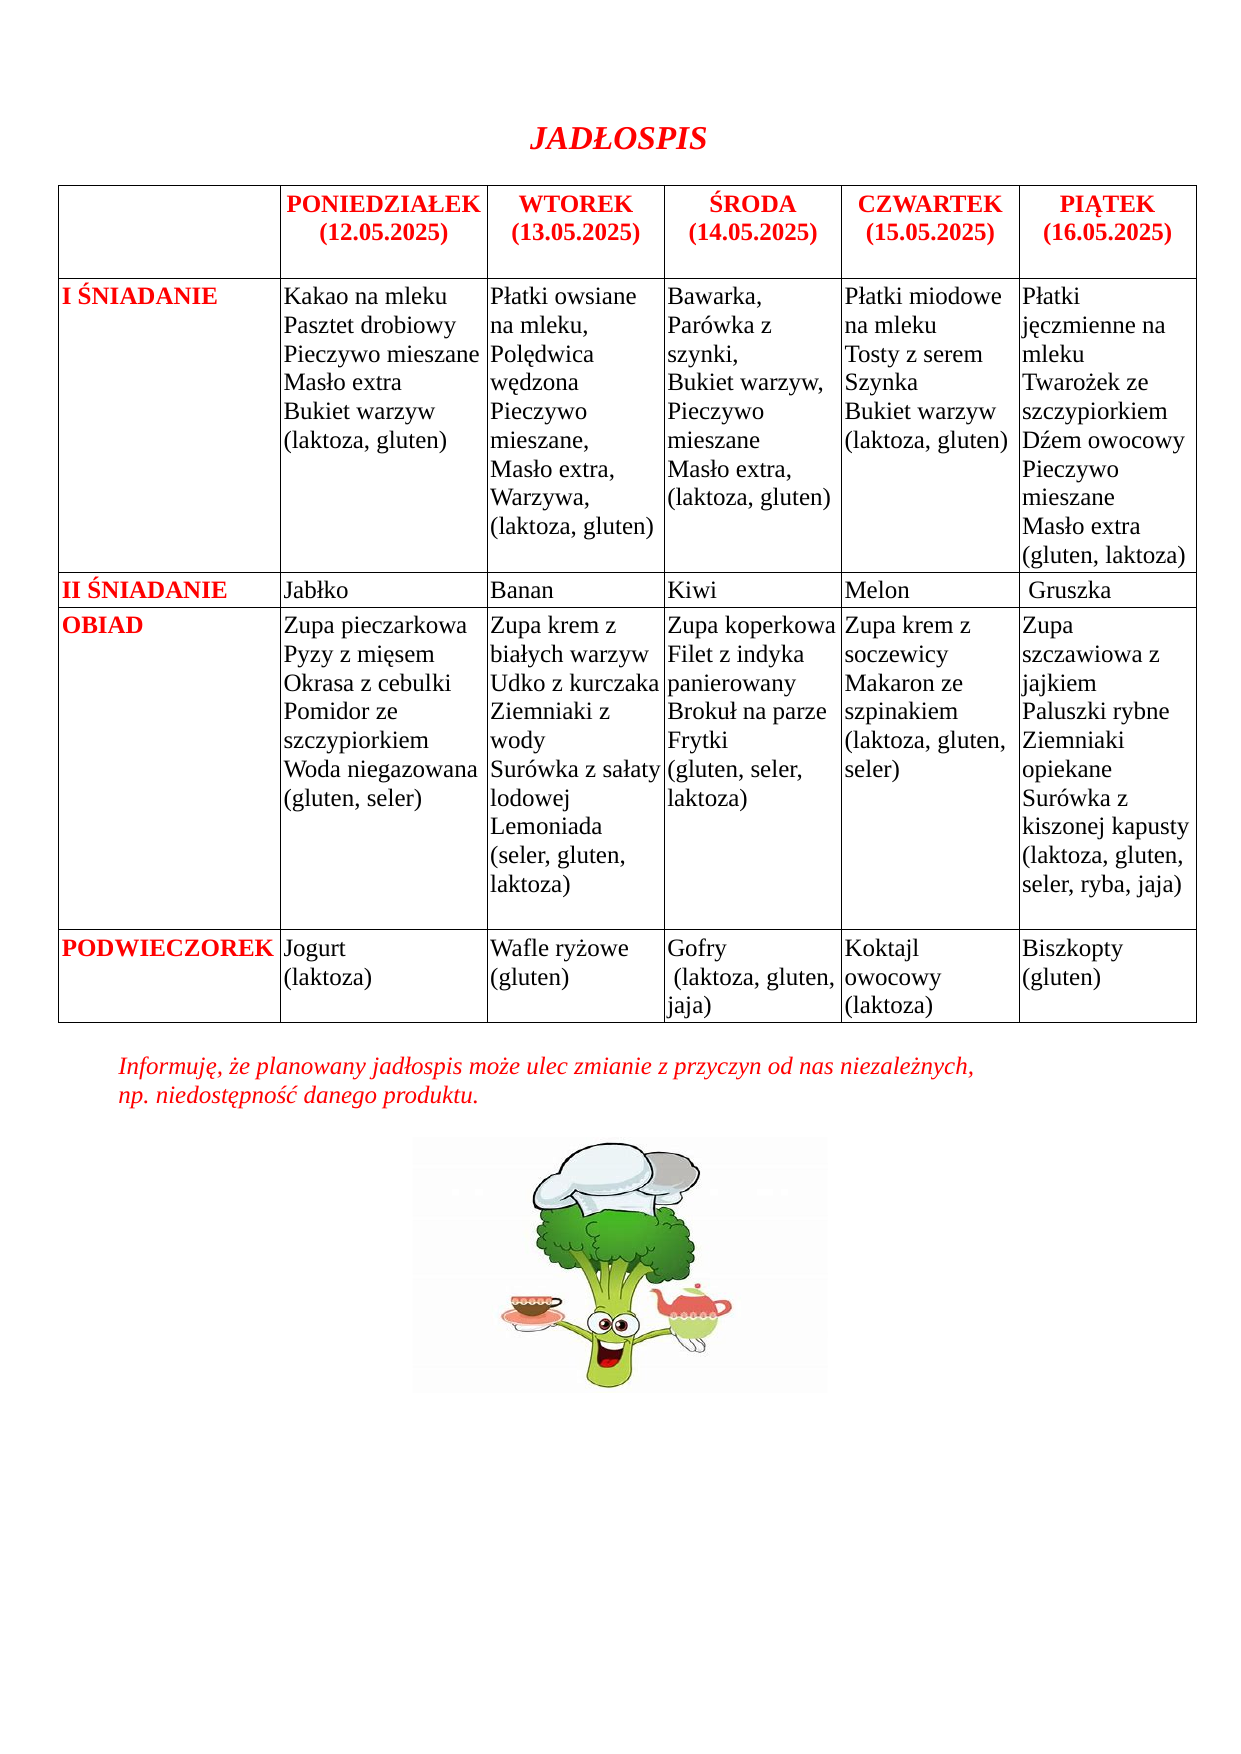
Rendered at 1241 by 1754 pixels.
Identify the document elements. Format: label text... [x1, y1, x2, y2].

table_cell Biszkopty (gluten) [1020, 930, 1196, 1022]
table_cell Zupa szczawiowa z jajkiem Paluszki rybne Ziemniaki opiekane Surówka z kiszonej kapusty (laktoza, gluten, seler, ryba, jaja) [1020, 608, 1196, 929]
table_cell Banan [488, 573, 664, 607]
table_cell Zupa krem z soczewicy Makaron ze szpinakiem (laktoza, gluten, seler) [842, 608, 1019, 929]
table_header [59, 186, 280, 278]
table_cell Płatki miodowe na mleku Tosty z serem Szynka Bukiet warzyw (laktoza, gluten) [842, 279, 1019, 572]
table_cell Kiwi [665, 573, 841, 607]
table_cell Zupa pieczarkowa Pyzy z mięsem Okrasa z cebulki Pomidor ze szczypiorkiem Woda niegazowana (gluten, seler) [281, 608, 487, 929]
table_header CZWARTEK (15.05.2025) [842, 186, 1019, 278]
text JADŁOSPIS [118, 118, 1122, 156]
table_cell Kakao na mleku Pasztet drobiowy Pieczywo mieszane Masło extra Bukiet warzyw (laktoza, gluten) [281, 279, 487, 572]
table_header PIĄTEK (16.05.2025) [1020, 186, 1196, 278]
table_cell Gofry (laktoza, gluten, jaja) [665, 930, 841, 1022]
table_header WTOREK (13.05.2025) [488, 186, 664, 278]
table_cell Zupa krem z białych warzyw Udko z kurczaka Ziemniaki z wody Surówka z sałaty lodowej Lemoniada (seler, gluten, laktoza) [488, 608, 664, 929]
table_cell Płatki owsiane na mleku, Polędwica wędzona Pieczywo mieszane, Masło extra, Warzywa, (laktoza, gluten) [488, 279, 664, 572]
table_cell Bawarka, Parówka z szynki, Bukiet warzyw, Pieczywo mieszane Masło extra, (laktoza, gluten) [665, 279, 841, 572]
table_cell II ŚNIADANIE [59, 573, 280, 607]
text np. niedostępność danego produktu. [118, 1080, 1122, 1109]
table_cell Jabłko [281, 573, 487, 607]
table_cell I ŚNIADANIE [59, 279, 280, 572]
table_cell PODWIECZOREK [59, 930, 280, 1022]
table_cell Zupa koperkowa Filet z indyka panierowany Brokuł na parze Frytki (gluten, seler, laktoza) [665, 608, 841, 929]
table_cell OBIAD [59, 608, 280, 929]
table_cell Wafle ryżowe (gluten) [488, 930, 664, 1022]
table_cell Gruszka [1020, 573, 1196, 607]
table_cell Koktajl owocowy (laktoza) [842, 930, 1019, 1022]
table_header PONIEDZIAŁEK (12.05.2025) [281, 186, 487, 278]
table_cell Płatki jęczmienne na mleku Twarożek ze szczypiorkiem Dźem owocowy Pieczywo mieszane Masło extra (gluten, laktoza) [1020, 279, 1196, 572]
table_cell Melon [842, 573, 1019, 607]
table_cell Jogurt (laktoza) [281, 930, 487, 1022]
text Informuję, że planowany jadłospis może ulec zmianie z przyczyn od nas niezależnych, [118, 1051, 1122, 1080]
table_header ŚRODA (14.05.2025) [665, 186, 841, 278]
